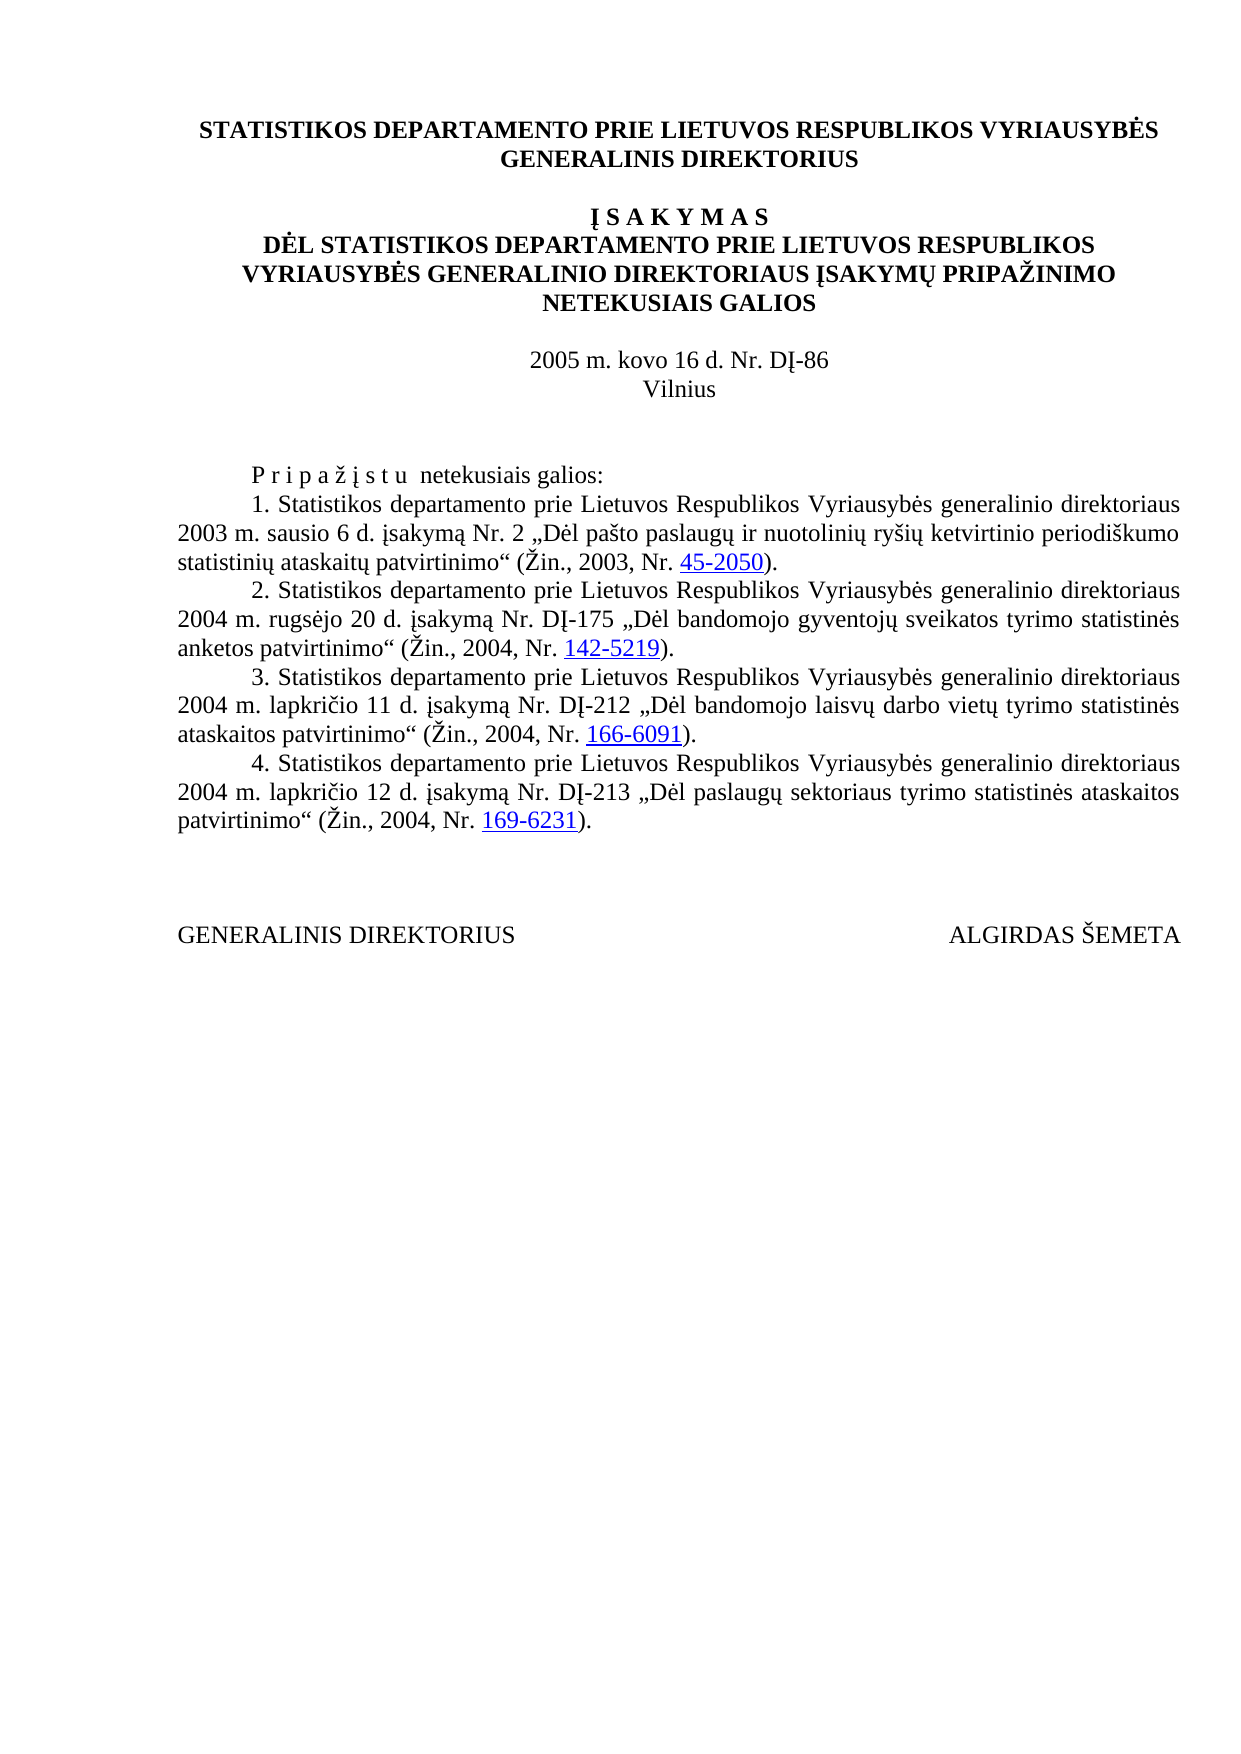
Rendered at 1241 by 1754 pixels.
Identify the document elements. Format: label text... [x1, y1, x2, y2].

text DĖL STATISTIKOS DEPARTAMENTO PRIE LIETUVOS RESPUBLIKOS VYRIAUSYBĖS GENERALINIO DIREKTORIAUS ĮSAKYMŲ PRIPAŽINIMO NETEKUSIAIS GALIOS [177, 231, 1181, 317]
text Pripažįstu netekusiais galios: [177, 461, 1181, 489]
text 2005 m. kovo 16 d. Nr. DĮ-86 [177, 346, 1181, 374]
text Vilnius [177, 374, 1181, 403]
text 4. Statistikos departamento prie Lietuvos Respublikos Vyriausybės generalinio direktoriaus 2004 m. lapkričio 12 d. įsakymą Nr. DĮ-213 „Dėl paslaugų sektoriaus tyrimo statistinės ataskaitos patvirtinimo“ (Žin., 2004, Nr. 169-6231). [177, 748, 1181, 834]
text STATISTIKOS DEPARTAMENTO PRIE LIETUVOS RESPUBLIKOS VYRIAUSYBĖS GENERALINIS DIREKTORIUS [177, 116, 1181, 173]
text 2. Statistikos departamento prie Lietuvos Respublikos Vyriausybės generalinio direktoriaus 2004 m. rugsėjo 20 d. įsakymą Nr. DĮ-175 „Dėl bandomojo gyventojų sveikatos tyrimo statistinės anketos patvirtinimo“ (Žin., 2004, Nr. 142-5219). [177, 576, 1181, 662]
text GENERALINIS DIREKTORIUS ALGIRDAS ŠEMETA [177, 921, 1181, 949]
text 3. Statistikos departamento prie Lietuvos Respublikos Vyriausybės generalinio direktoriaus 2004 m. lapkričio 11 d. įsakymą Nr. DĮ-212 „Dėl bandomojo laisvų darbo vietų tyrimo statistinės ataskaitos patvirtinimo“ (Žin., 2004, Nr. 166-6091). [177, 662, 1181, 748]
text 1. Statistikos departamento prie Lietuvos Respublikos Vyriausybės generalinio direktoriaus 2003 m. sausio 6 d. įsakymą Nr. 2 „Dėl pašto paslaugų ir nuotolinių ryšių ketvirtinio periodiškumo statistinių ataskaitų patvirtinimo“ (Žin., 2003, Nr. 45-2050). [177, 489, 1181, 576]
text Į S A K Y M A S [177, 202, 1181, 231]
